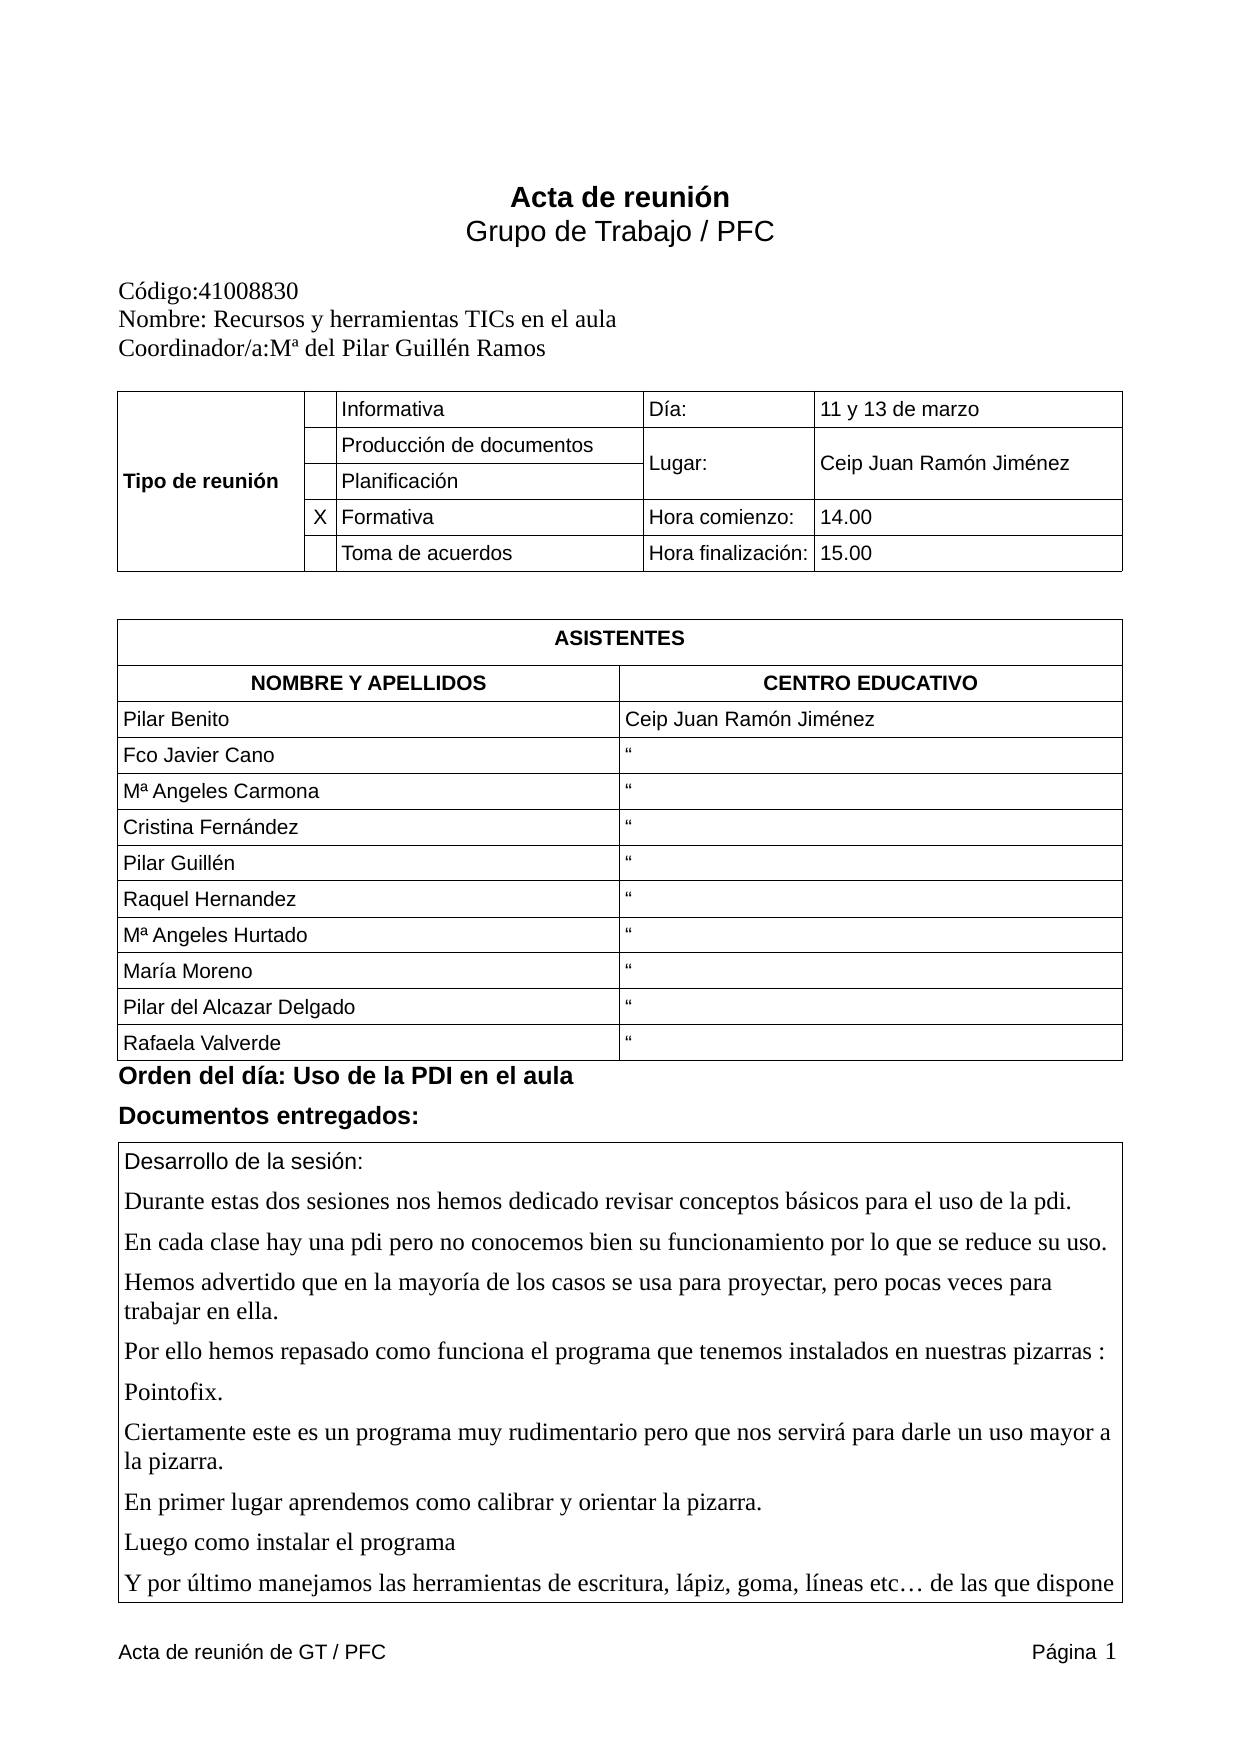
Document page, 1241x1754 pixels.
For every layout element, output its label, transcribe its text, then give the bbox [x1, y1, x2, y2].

table_cell [305, 464, 336, 499]
table_cell Ceip Juan Ramón Jiménez [620, 702, 1122, 737]
text Documentos entregados: [118, 1101, 1122, 1130]
table_cell Mª Angeles Carmona [118, 774, 619, 808]
table_cell Mª Angeles Hurtado [118, 918, 619, 952]
text Acta de reunión [118, 180, 1122, 213]
table_cell “ [620, 918, 1122, 952]
table_header Desarrollo de la sesión: Durante estas dos sesiones nos hemos dedicado revisar conceptos básicos para el uso de la pdi. En cada clase hay una pdi pero no conocemos bien su funcionamiento por lo que se reduce su uso. Hemos advertido que en la mayoría de los casos se usa para proyectar, pero pocas veces para trabajar en ella. Por ello hemos repasado como funciona el programa que tenemos instalados en nuestras pizarras : Pointofix. Ciertamente este es un programa muy rudimentario pero que nos servirá para darle un uso mayor a la pizarra. En primer lugar aprendemos como calibrar y orientar la pizarra. Luego como instalar el programa Y por último manejamos las herramientas de escritura, lápiz, goma, líneas etc… de las que dispone [119, 1143, 1122, 1602]
table_cell Planificación [337, 464, 643, 499]
text Código:41008830 [118, 276, 1122, 304]
table_cell [305, 428, 336, 463]
table_cell Hora finalización: [644, 536, 814, 571]
table_cell María Moreno [118, 953, 619, 988]
table_cell Toma de acuerdos [337, 536, 643, 571]
text Grupo de Trabajo / PFC [118, 213, 1122, 247]
table_cell “ [620, 774, 1122, 808]
table_cell “ [620, 810, 1122, 844]
table_cell 15.00 [815, 536, 1122, 571]
table_cell “ [620, 953, 1122, 988]
table_cell “ [620, 989, 1122, 1024]
table_cell Pilar del Alcazar Delgado [118, 989, 619, 1024]
table_cell Raquel Hernandez [118, 881, 619, 916]
table_cell Hora comienzo: [644, 500, 814, 534]
text Nombre: Recursos y herramientas TICs en el aula [118, 304, 1122, 333]
table_cell Pilar Benito [118, 702, 619, 737]
table_cell 14.00 [815, 500, 1122, 534]
table_header Día: [644, 392, 814, 427]
table_cell “ [620, 738, 1122, 773]
text Orden del día: Uso de la PDI en el aula [118, 1061, 1122, 1089]
table_cell Pilar Guillén [118, 846, 619, 880]
table_cell Rafaela Valverde [118, 1025, 619, 1060]
table_cell Ceip Juan Ramón Jiménez [815, 428, 1122, 499]
table_cell “ [620, 1025, 1122, 1060]
table_cell X [305, 500, 336, 534]
table_cell NOMBRE Y APELLIDOS [118, 666, 619, 701]
text Coordinador/a:Mª del Pilar Guillén Ramos [118, 333, 1122, 362]
table_cell Lugar: [644, 428, 814, 499]
table_cell “ [620, 881, 1122, 916]
table_header [305, 392, 336, 427]
table_cell Fco Javier Cano [118, 738, 619, 773]
table_header ASISTENTES [118, 620, 1122, 665]
table_header Informativa [337, 392, 643, 427]
table_cell [305, 536, 336, 571]
table_cell Producción de documentos [337, 428, 643, 463]
table_cell Formativa [337, 500, 643, 534]
table_cell “ [620, 846, 1122, 880]
table_header Tipo de reunión [118, 392, 304, 571]
table_header 11 y 13 de marzo [815, 392, 1122, 427]
table_cell Cristina Fernández [118, 810, 619, 844]
table_cell CENTRO EDUCATIVO [620, 666, 1122, 701]
